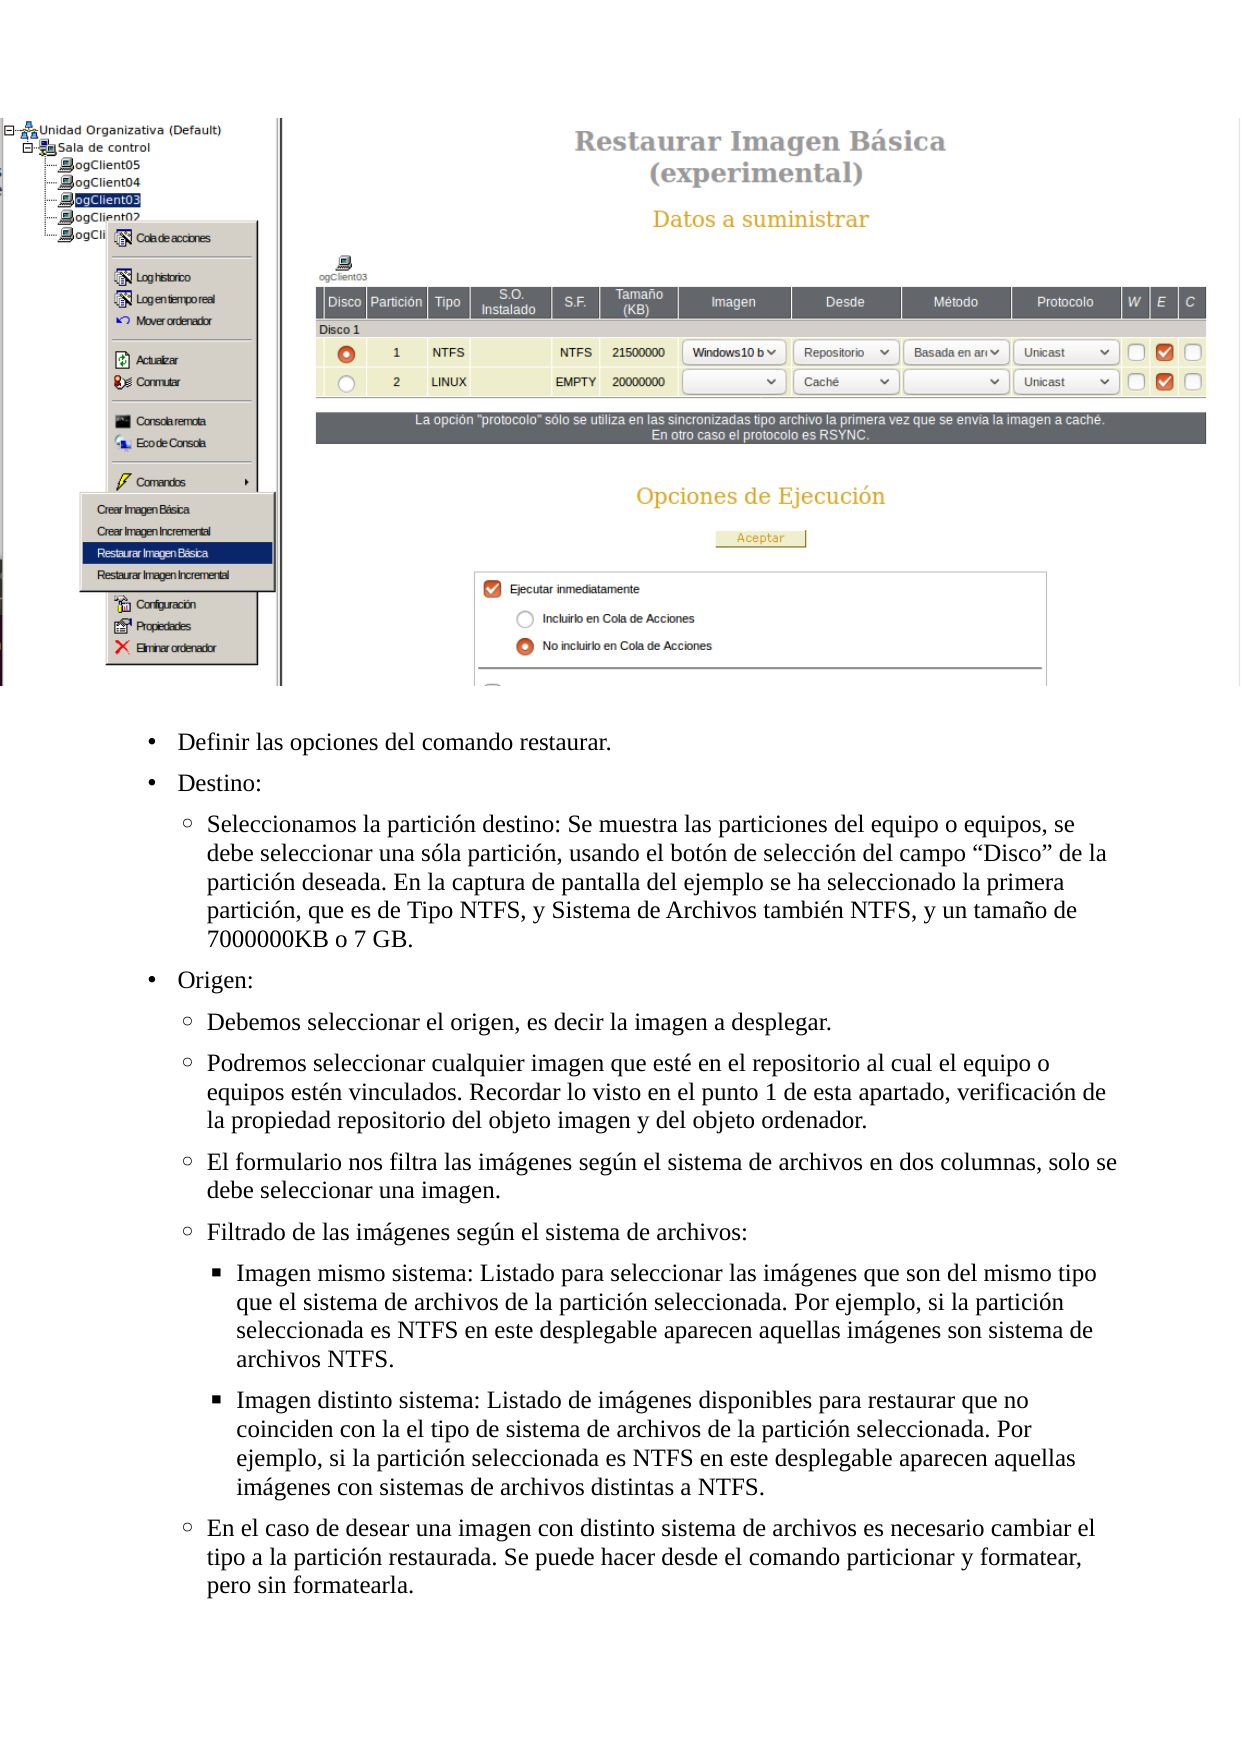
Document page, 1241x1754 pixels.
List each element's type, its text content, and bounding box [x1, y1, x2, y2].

list El formulario nos filtra las imágenes según el sistema de archivos en dos columnas, solo se debe seleccionar una imagen. [177, 1147, 1122, 1204]
list Destino: [148, 768, 1122, 797]
list Podremos seleccionar cualquier imagen que esté en el repositorio al cual el equipo o equipos estén vinculados. Recordar lo visto en el punto 1 de esta apartado, verificación de la propiedad repositorio del objeto imagen y del objeto ordenador. [177, 1048, 1122, 1134]
list Origen: [148, 965, 1122, 994]
list Definir las opciones del comando restaurar. [148, 727, 1122, 755]
list Seleccionamos la partición destino: Se muestra las particiones del equipo o equipos, se debe seleccionar una sóla partición, usando el botón de selección del campo “Disco” de la partición deseada. En la captura de pantalla del ejemplo se ha seleccionado la primera partición, que es de Tipo NTFS, y Sistema de Archivos también NTFS, y un tamaño de 7000000KB o 7 GB. [177, 809, 1122, 953]
list En el caso de desear una imagen con distinto sistema de archivos es necesario cambiar el tipo a la partición restaurada. Se puede hacer desde el comando particionar y formatear, pero sin formatearla. [177, 1513, 1122, 1599]
list Imagen mismo sistema: Listado para seleccionar las imágenes que son del mismo tipo que el sistema de archivos de la partición seleccionada. Por ejemplo, si la partición seleccionada es NTFS en este desplegable aparecen aquellas imágenes son sistema de archivos NTFS. [207, 1258, 1122, 1373]
list Filtrado de las imágenes según el sistema de archivos: [177, 1217, 1122, 1245]
list Debemos seleccionar el origen, es decir la imagen a desplegar. [177, 1007, 1122, 1035]
list Imagen distinto sistema: Listado de imágenes disponibles para restaurar que no coinciden con la el tipo de sistema de archivos de la partición seleccionada. Por ejemplo, si la partición seleccionada es NTFS en este desplegable aparecen aquellas imágenes con sistemas de archivos distintas a NTFS. [207, 1385, 1122, 1500]
